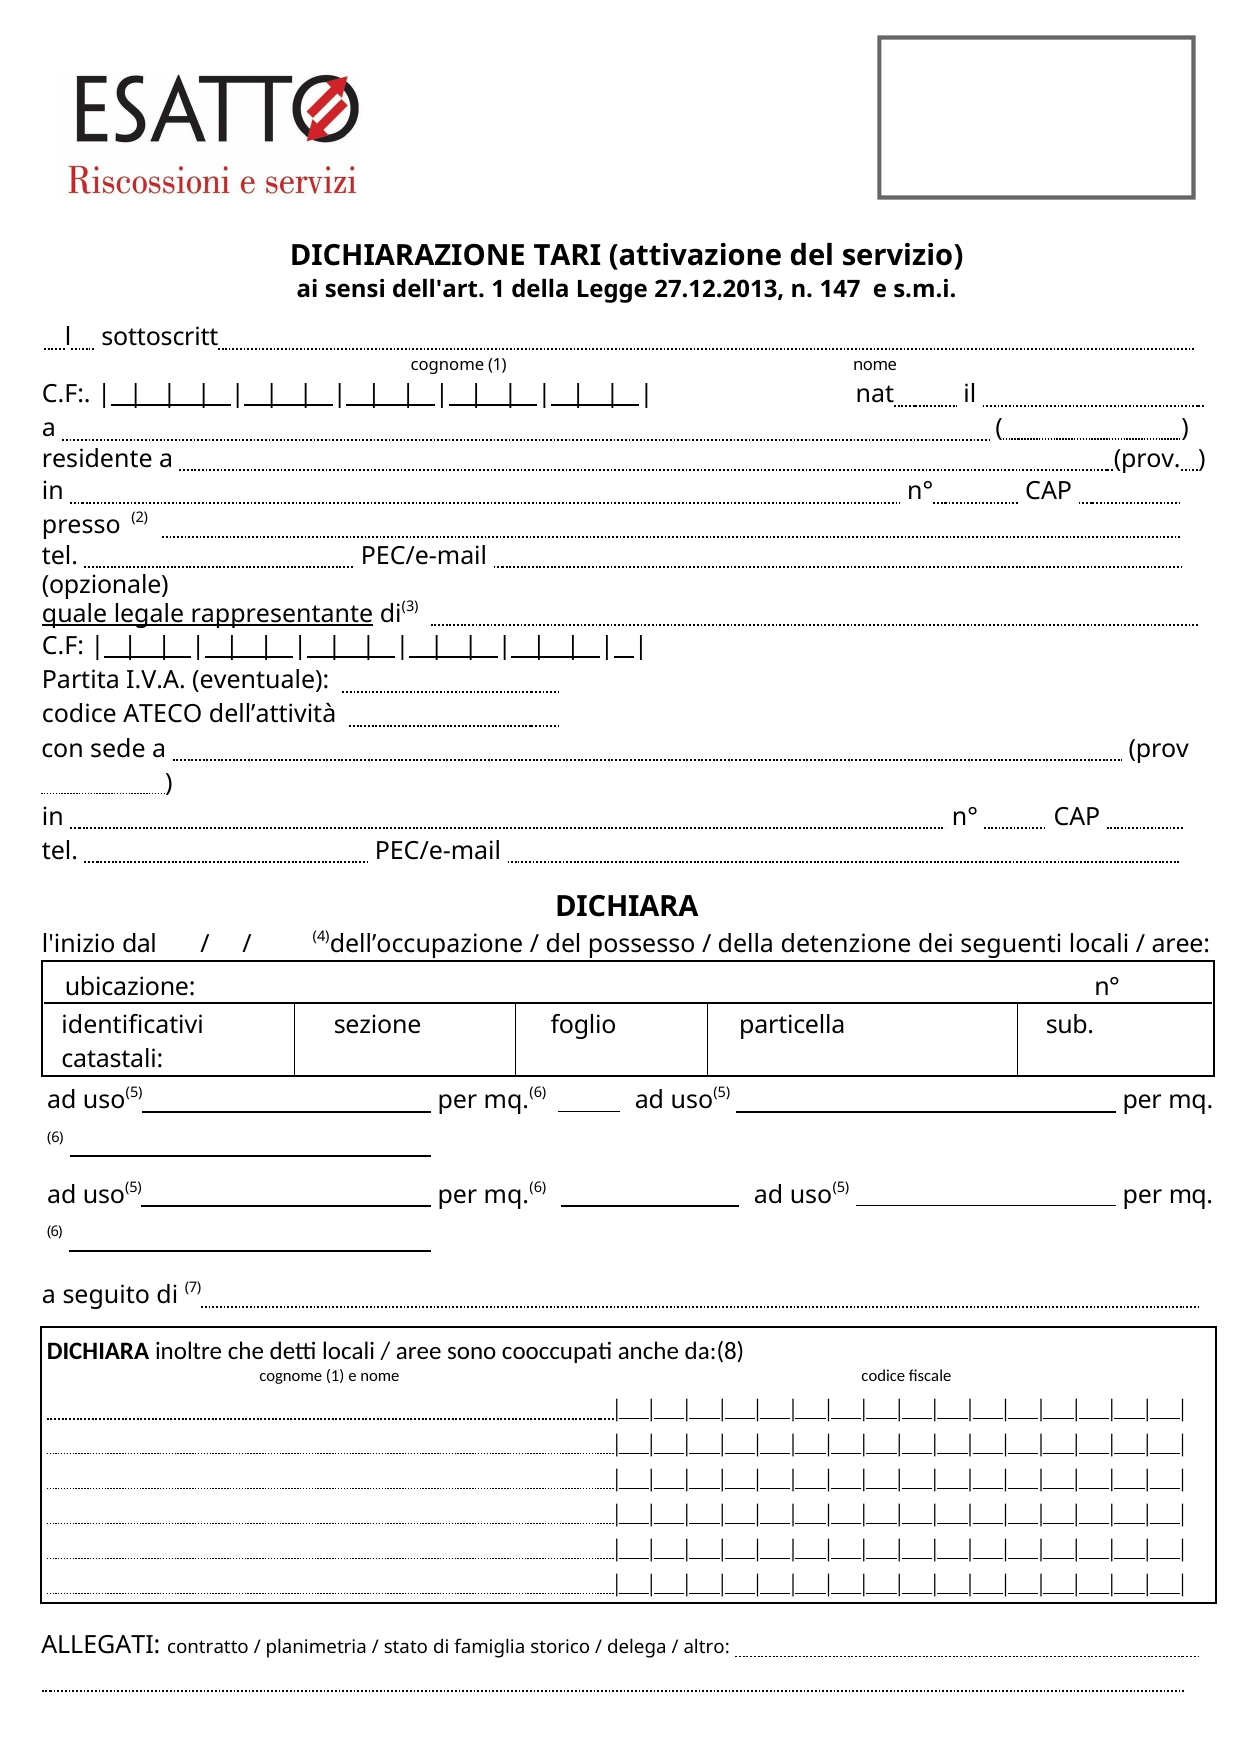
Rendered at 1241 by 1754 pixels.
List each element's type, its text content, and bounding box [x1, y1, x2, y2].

text C.F: | | | | | | | | | | | | | | | | | [42, 628, 1208, 662]
text in n° CAP [42, 798, 1223, 832]
text ad uso(5) per mq.(6) ad uso(5) per mq.(6) [47, 1177, 1223, 1255]
subtitle DICHIARAZIONE TARI (attivazione del servizio) [38, 238, 1215, 272]
picture [58, 71, 363, 200]
table_cell sub. [1018, 1002, 1213, 1075]
table_cell | | | | | | | | | | | | | | | | | [42, 1426, 1215, 1462]
subtitle DICHIARA [38, 886, 1215, 925]
text residente a (prov. ) [42, 444, 1223, 473]
text C.F:. | | | | | | | | | | | | | | | | | nat il [42, 376, 1226, 410]
text l sottoscritt [44, 319, 1215, 353]
text Partita I.V.A. (eventuale): [42, 662, 1208, 696]
table_cell | | | | | | | | | | | | | | | | | [42, 1567, 1215, 1602]
table_cell | | | | | | | | | | | | | | | | | [42, 1497, 1215, 1532]
text ad uso(5) per mq.(6) ad uso(5) per mq.(6) [47, 1082, 1223, 1161]
table_header [294, 962, 516, 1002]
text tel. PEC/e-mail [42, 541, 1223, 570]
text tel. PEC/e-mail [42, 832, 1223, 866]
text ALLEGATI: contratto / planimetria / stato di famiglia storico / delega / altro: [29, 1627, 1223, 1661]
text (opzionale) [42, 570, 1223, 599]
text a seguito di (7) [42, 1277, 1223, 1311]
text quale legale rappresentante di(3) [42, 599, 1223, 628]
table_header [707, 962, 1018, 1002]
table_cell | | | | | | | | | | | | | | | | | [42, 1462, 1215, 1497]
table_header DICHIARA inoltre che detti locali / aree sono cooccupati anche da:(8) cognome (1) e nome codice fiscale [42, 1328, 1215, 1391]
text presso (2) [42, 507, 1223, 541]
table_header ubicazione: [43, 962, 294, 1002]
text codice ATECO dell’attività [42, 696, 1208, 730]
text in n° CAP [42, 473, 1223, 507]
text con sede a (prov ) [41, 730, 1212, 798]
table_cell particella [708, 1004, 1017, 1075]
text a ( ) [42, 410, 1203, 444]
table_cell foglio [516, 1004, 707, 1075]
table_cell | | | | | | | | | | | | | | | | | [42, 1391, 1215, 1426]
table_cell sezione [295, 1004, 515, 1075]
table_header n° [1018, 962, 1213, 1002]
table_header [516, 962, 707, 1002]
text cognome (1) nome [410, 353, 1223, 376]
table_cell | | | | | | | | | | | | | | | | | [42, 1532, 1215, 1567]
table_cell identificativi catastali: [43, 1002, 294, 1075]
text l'inizio dal / / (4)dell’occupazione / del possesso / della detenzione dei seguenti locali / aree: [42, 926, 1223, 960]
text ai sensi dell'art. 1 della Legge 27.12.2013, n. 147 e s.m.i. [38, 272, 1215, 304]
